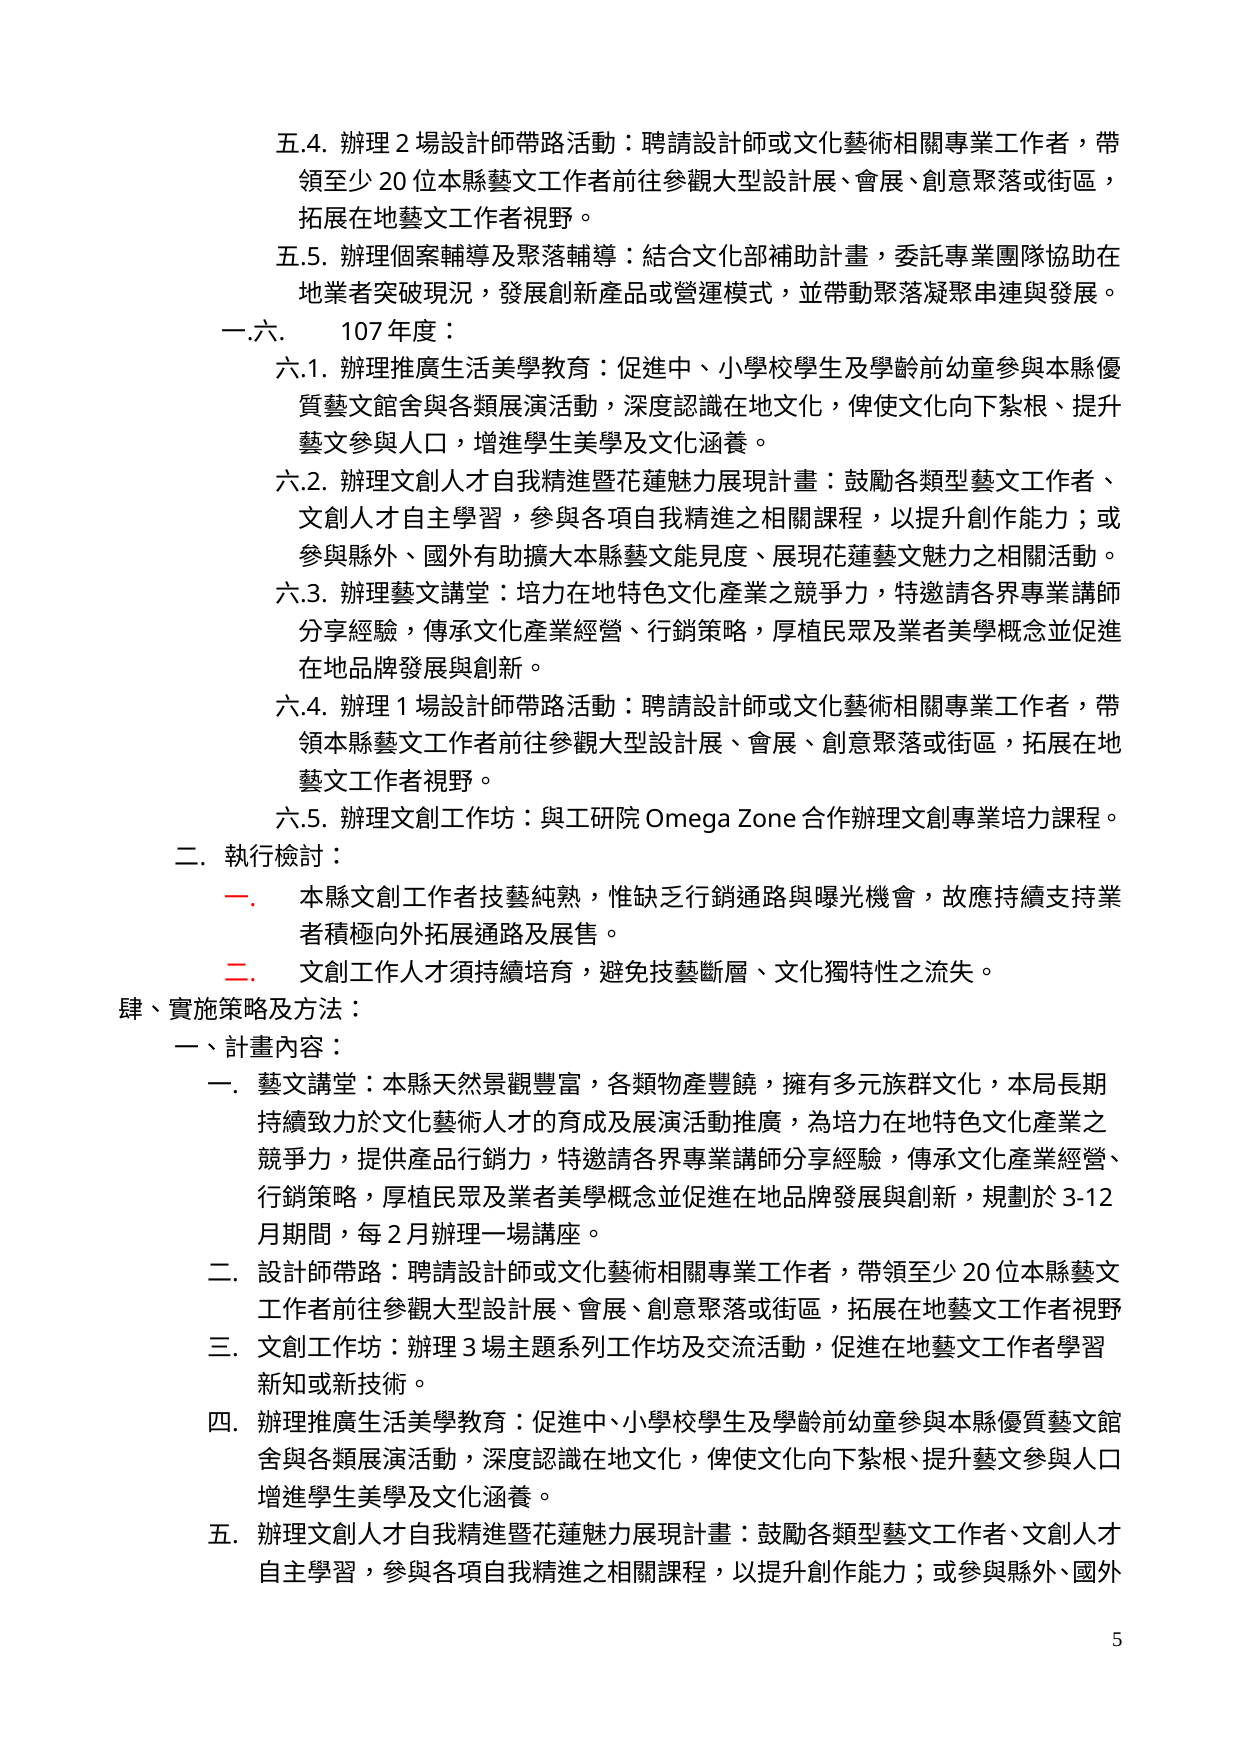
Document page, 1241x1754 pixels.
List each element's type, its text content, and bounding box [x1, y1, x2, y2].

text 肆、實施策略及方法： [118, 989, 1122, 1027]
list 執行檢討： [174, 835, 1122, 873]
list 藝文講堂：本縣天然景觀豐富，各類物產豐饒，擁有多元族群文化，本局長期持續致力於文化藝術人才的育成及展演活動推廣，為培力在地特色文化產業之競爭力，提供產品行銷力，特邀請各界專業講師分享經驗，傳承文化產業經營、行銷策略，厚植民眾及業者美學概念並促進在地品牌發展與創新，規劃於3-12月期間，每2月辦理一場講座。 [207, 1064, 1122, 1252]
list 本縣文創工作者技藝純熟，惟缺乏行銷通路與曝光機會，故應持續支持業者積極向外拓展通路及展售。 [224, 877, 1122, 952]
list 設計師帶路：聘請設計師或文化藝術相關專業工作者，帶領至少20位本縣藝文工作者前往參觀大型設計展、會展、創意聚落或街區，拓展在地藝文工作者視野。 [207, 1252, 1122, 1327]
list 文創工作人才須持續培育，避免技藝斷層、文化獨特性之流失。 [224, 952, 1122, 989]
list 辦理2場設計師帶路活動：聘請設計師或文化藝術相關專業工作者，帶領至少20位本縣藝文工作者前往參觀大型設計展、會展、創意聚落或街區，拓展在地藝文工作者視野。 [275, 123, 1122, 235]
list 辦理個案輔導及聚落輔導：結合文化部補助計畫，委託專業團隊協助在地業者突破現況，發展創新產品或營運模式，並帶動聚落凝聚串連與發展。 [275, 235, 1122, 310]
list 辦理1場設計師帶路活動：聘請設計師或文化藝術相關專業工作者，帶領本縣藝文工作者前往參觀大型設計展、會展、創意聚落或街區，拓展在地藝文工作者視野。 [275, 685, 1122, 798]
text 一、計畫內容： [118, 1027, 1122, 1064]
list 辦理文創工作坊：與工研院Omega Zone合作辦理文創專業培力課程。 [275, 798, 1122, 835]
list 辦理藝文講堂：培力在地特色文化產業之競爭力，特邀請各界專業講師分享經驗，傳承文化產業經營、行銷策略，厚植民眾及業者美學概念並促進在地品牌發展與創新。 [275, 573, 1122, 685]
list 辦理文創人才自我精進暨花蓮魅力展現計畫：鼓勵各類型藝文工作者、文創人才自主學習，參與各項自我精進之相關課程，以提升創作能力；或參與縣外、國外有助擴大本縣藝文能見度、展現花蓮藝文魅力之相關活動。 [275, 460, 1122, 573]
list 文創工作坊：辦理3場主題系列工作坊及交流活動，促進在地藝文工作者學習新知或新技術。 [207, 1327, 1122, 1402]
list 辦理文創人才自我精進暨花蓮魅力展現計畫：鼓勵各類型藝文工作者、文創人才自主學習，參與各項自我精進之相關課程，以提升創作能力；或參與縣外、國外 [207, 1514, 1122, 1589]
list 辦理推廣生活美學教育：促進中、小學校學生及學齡前幼童參與本縣優質藝文館舍與各類展演活動，深度認識在地文化，俾使文化向下紮根、提升藝文參與人口，增進學生美學及文化涵養。 [207, 1402, 1122, 1514]
list 辦理推廣生活美學教育：促進中、小學校學生及學齡前幼童參與本縣優質藝文館舍與各類展演活動，深度認識在地文化，俾使文化向下紮根、提升藝文參與人口，增進學生美學及文化涵養。 [275, 348, 1122, 460]
list 107年度： [222, 310, 1122, 348]
